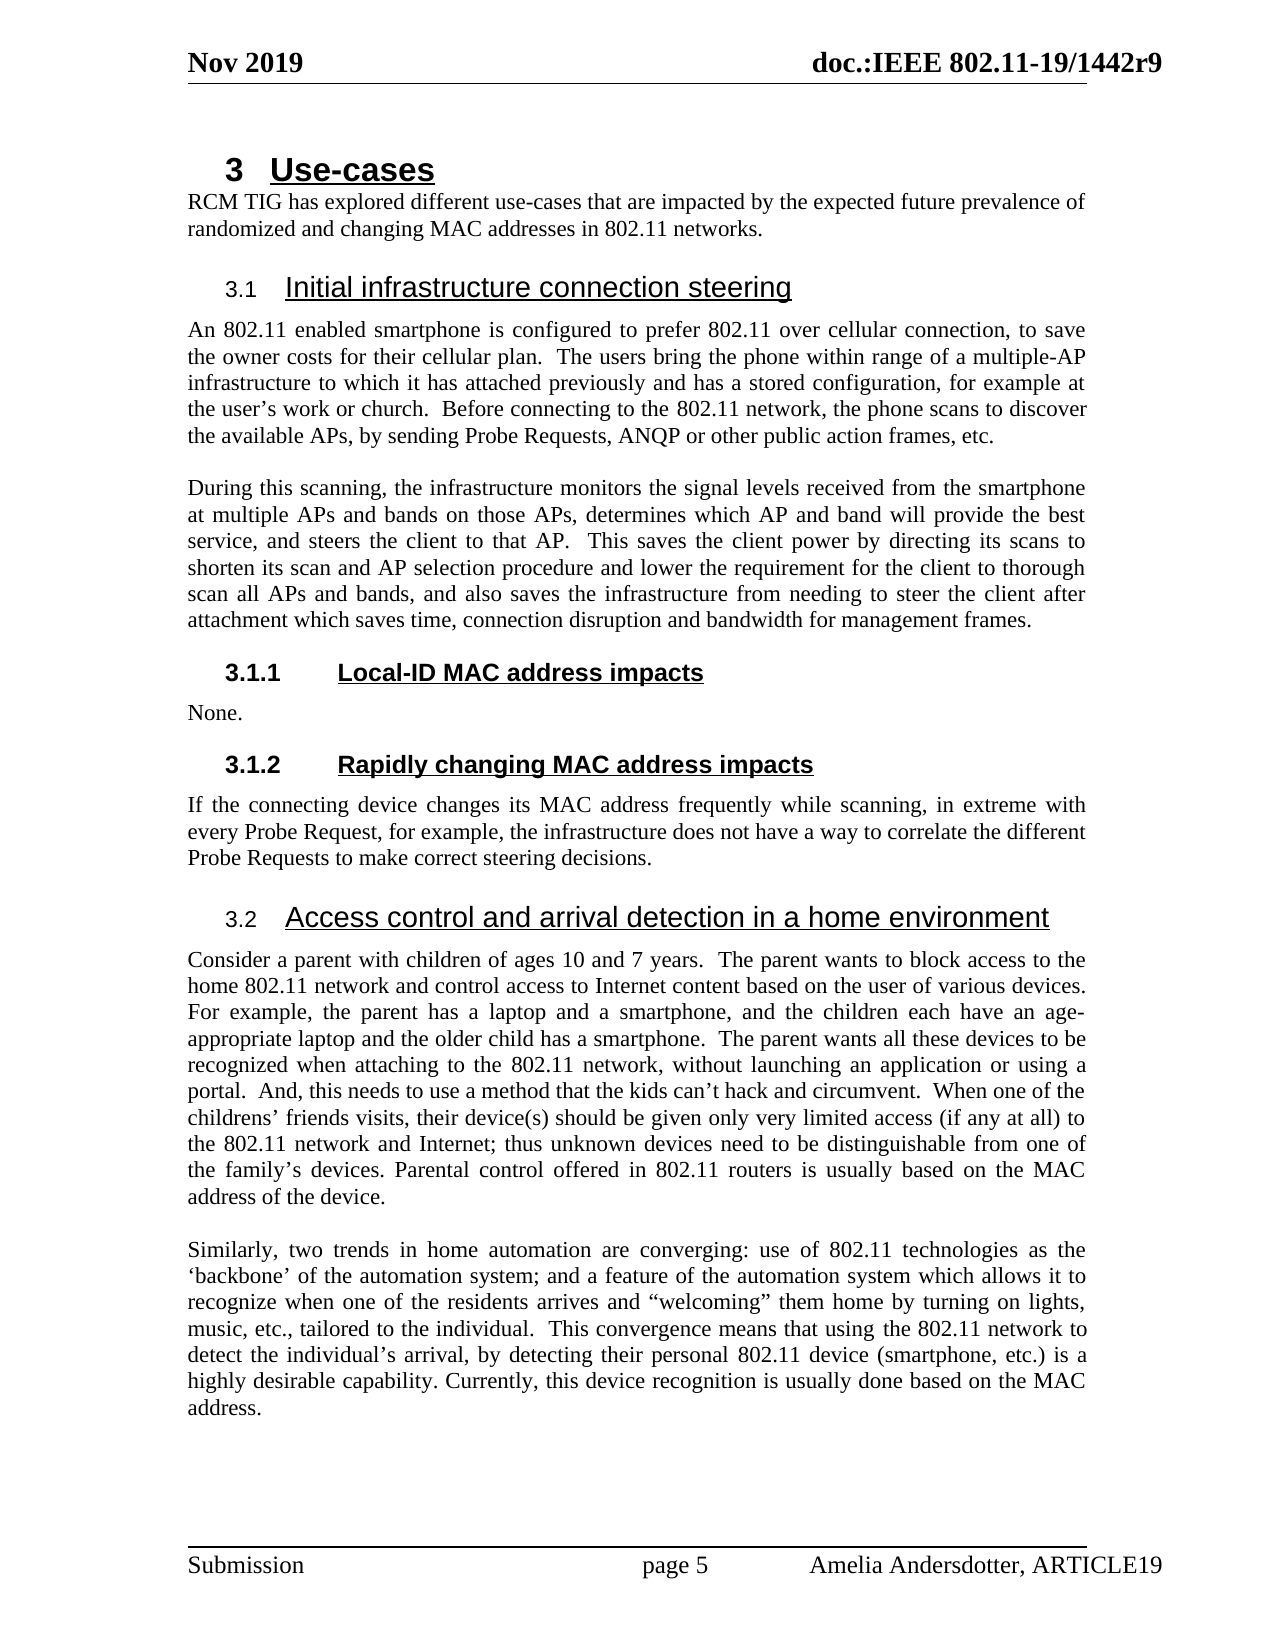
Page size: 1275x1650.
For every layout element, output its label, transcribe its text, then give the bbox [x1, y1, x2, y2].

text During this scanning, the infrastructure monitors the signal levels received from the smartphone at multiple APs and bands on those APs, determines which AP and band will provide the best service, and steers the client to that AP. This saves the client power by directing its scans to shorten its scan and AP selection procedure and lower the requirement for the client to thorough scan all APs and bands, and also saves the infrastructure from needing to steer the client after attachment which saves time, connection disruption and bandwidth for management frames. [187, 474, 1087, 633]
subtitle Rapidly changing MAC address impacts [225, 750, 1087, 779]
text An 802.11 enabled smartphone is configured to prefer 802.11 over cellular connection, to save the owner costs for their cellular plan. The users bring the phone within range of a multiple-AP infrastructure to which it has attached previously and has a stored configuration, for example at the user’s work or church. Before connecting to the 802.11 network, the phone scans to discover the available APs, by sending Probe Requests, ANQP or other public action frames, etc. [187, 316, 1087, 448]
subtitle Local-ID MAC address impacts [225, 658, 1087, 686]
text None. [187, 699, 1087, 725]
text Similarly, two trends in home automation are converging: use of 802.11 technologies as the ‘backbone’ of the automation system; and a feature of the automation system which allows it to recognize when one of the residents arrives and “welcoming” them home by turning on lights, music, etc., tailored to the individual. This convergence means that using the 802.11 network to detect the individual’s arrival, by detecting their personal 802.11 device (smartphone, etc.) is a highly desirable capability. Currently, this device recognition is usually done based on the MAC address. [187, 1236, 1087, 1420]
subtitle Initial infrastructure connection steering [225, 270, 1087, 304]
text Consider a parent with children of ages 10 and 7 years. The parent wants to block access to the home 802.11 network and control access to Internet content based on the user of various devices. For example, the parent has a laptop and a smartphone, and the children each have an age-appropriate laptop and the older child has a smartphone. The parent wants all these devices to be recognized when attaching to the 802.11 network, without launching an application or using a portal. And, this needs to use a method that the kids can’t hack and circumvent. When one of the childrens’ friends visits, their device(s) should be given only very limited access (if any at all) to the 802.11 network and Internet; thus unknown devices need to be distinguishable from one of the family’s devices. Parental control offered in 802.11 routers is usually based on the MAC address of the device. [187, 946, 1087, 1209]
text RCM TIG has explored different use-cases that are impacted by the expected future prevalence of randomized and changing MAC addresses in 802.11 networks. [187, 188, 1087, 241]
text If the connecting device changes its MAC address frequently while scanning, in extreme with every Probe Request, for example, the infrastructure does not have a way to correlate the different Probe Requests to make correct steering decisions. [187, 791, 1087, 871]
subtitle Use-cases [225, 150, 1087, 188]
subtitle Access control and arrival detection in a home environment [225, 900, 1087, 933]
